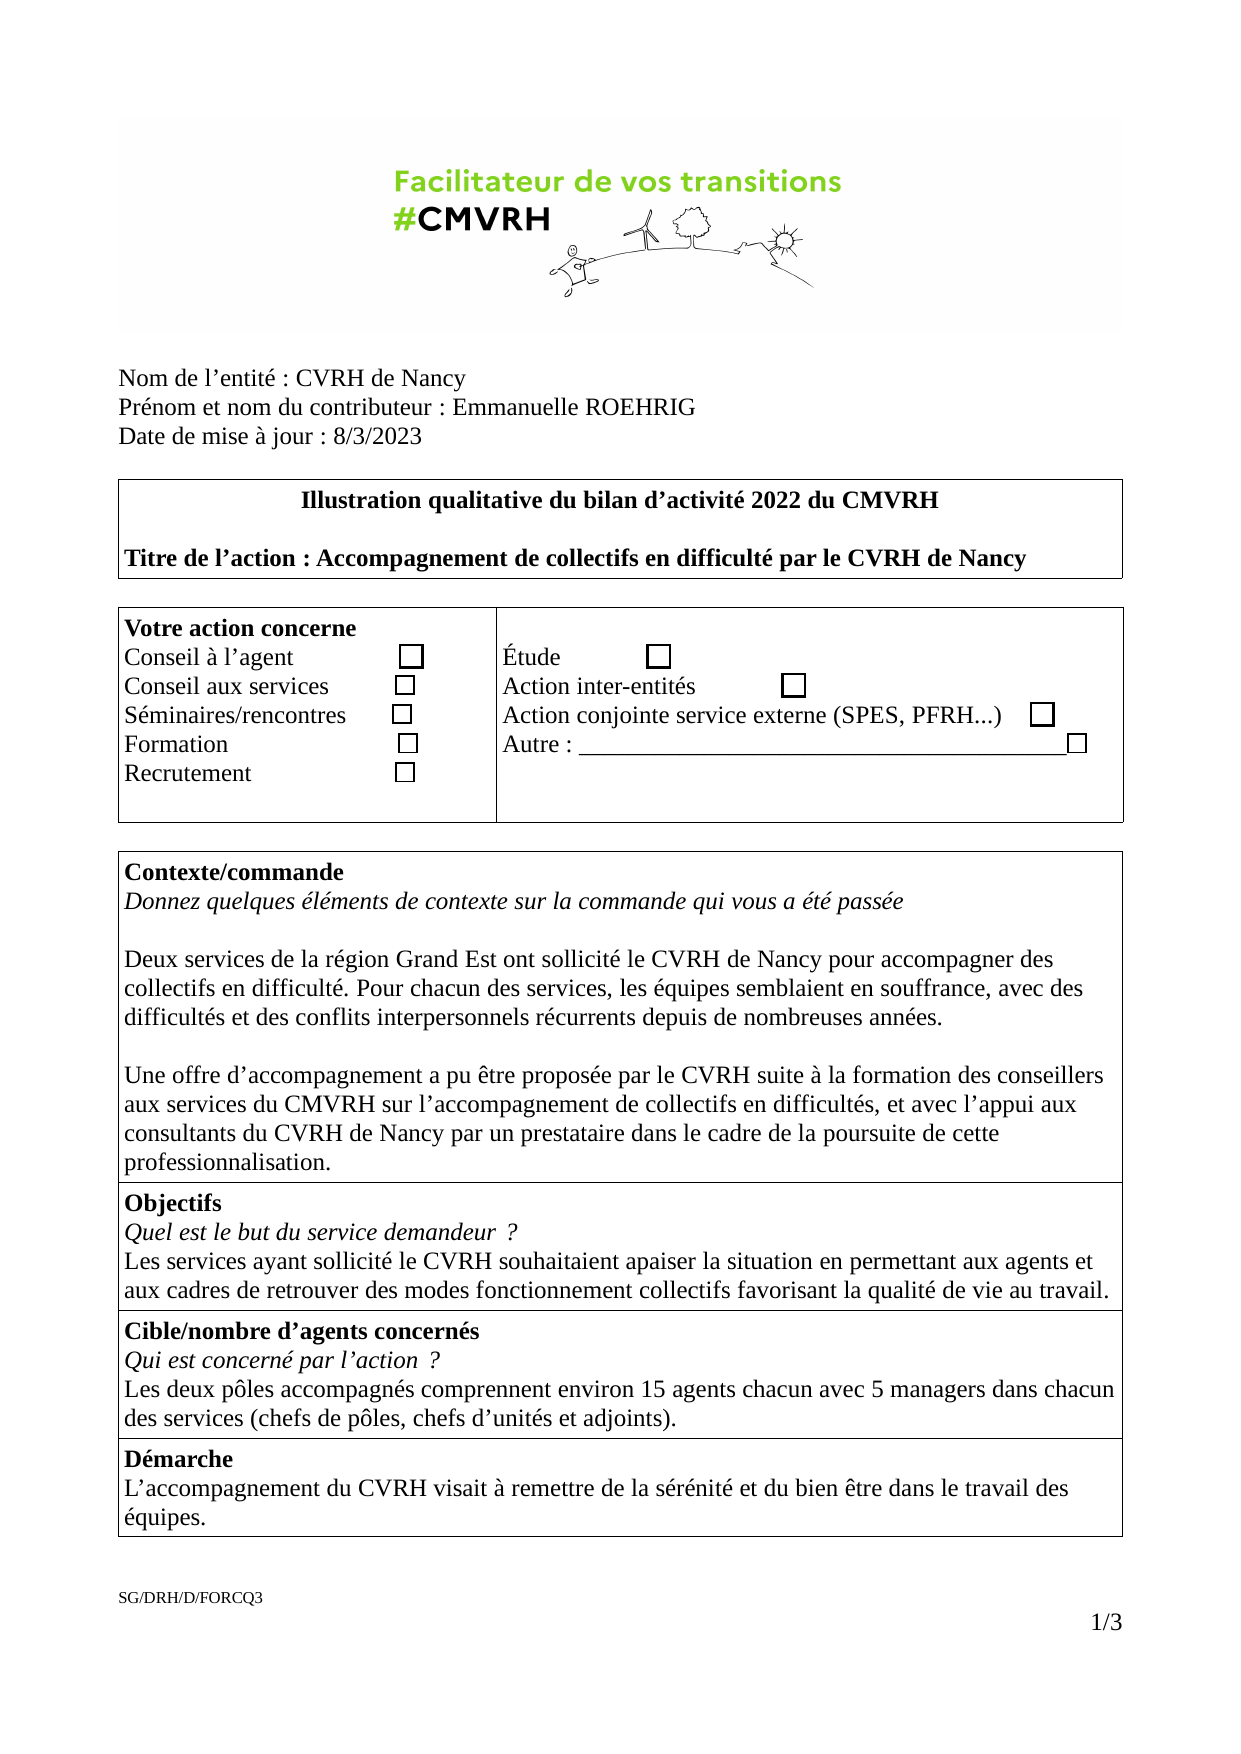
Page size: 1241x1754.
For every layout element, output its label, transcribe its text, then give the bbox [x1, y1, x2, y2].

text Date de mise à jour : 8/3/2023 [118, 421, 1122, 450]
text Nom de l’entité : CVRH de Nancy [118, 362, 1122, 392]
table_header Étude Action inter-entités Action conjointe service externe (SPES, PFRH...) Autre : _______________________________________ [497, 608, 1123, 822]
text Prénom et nom du contributeur : Emmanuelle ROEHRIG [118, 392, 1122, 421]
table_cell Objectifs Quel est le but du service demandeur ? Les services ayant sollicité le CVRH souhaitaient apaiser la situation en permettant aux agents et aux cadres de retrouver des modes fonctionnement collectifs favorisant la qualité de vie au travail. [119, 1183, 1122, 1310]
table_cell Démarche L’accompagnement du CVRH visait à remettre de la sérénité et du bien être dans le travail des équipes. [119, 1439, 1122, 1536]
picture [118, 118, 1123, 334]
table_cell Cible/nombre d’agents concernés Qui est concerné par l’action ? Les deux pôles accompagnés comprennent environ 15 agents chacun avec 5 managers dans chacun des services (chefs de pôles, chefs d’unités et adjoints). [119, 1311, 1122, 1438]
table_header Votre action concerne Conseil à l’agent Conseil aux services Séminaires/rencontres Formation Recrutement [119, 608, 496, 822]
table_header Contexte/commande Donnez quelques éléments de contexte sur la commande qui vous a été passée Deux services de la région Grand Est ont sollicité le CVRH de Nancy pour accompagner des collectifs en difficulté. Pour chacun des services, les équipes semblaient en souffrance, avec des difficultés et des conflits interpersonnels récurrents depuis de nombreuses années. Une offre d’accompagnement a pu être proposée par le CVRH suite à la formation des conseillers aux services du CMVRH sur l’accompagnement de collectifs en difficultés, et avec l’appui aux consultants du CVRH de Nancy par un prestataire dans le cadre de la poursuite de cette professionnalisation. [119, 852, 1122, 1182]
table_header Illustration qualitative du bilan d’activité 2022 du CMVRH Titre de l’action : Accompagnement de collectifs en difficulté par le CVRH de Nancy [119, 480, 1122, 577]
